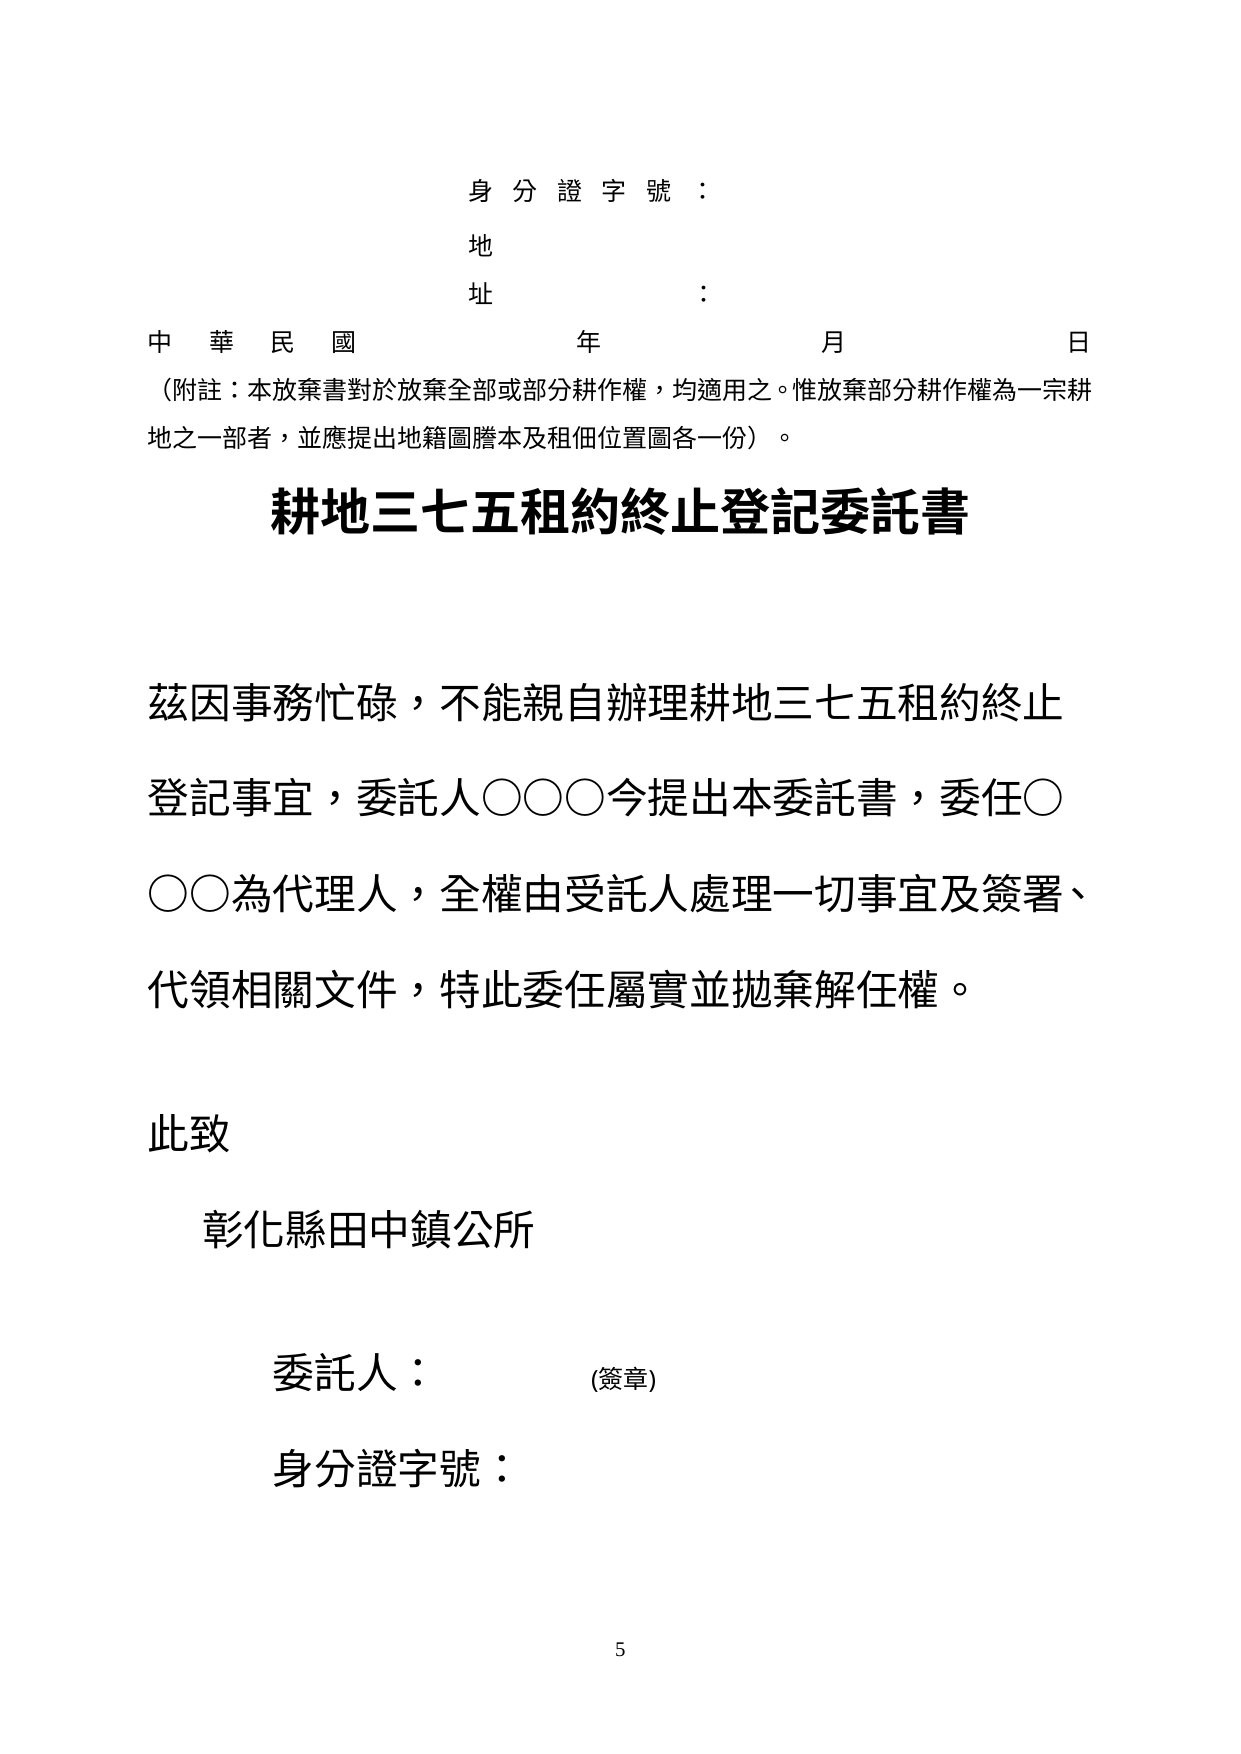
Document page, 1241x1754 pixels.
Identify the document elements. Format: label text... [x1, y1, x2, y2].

text 此致 [148, 1083, 1092, 1179]
text 彰化縣田中鎮公所 [148, 1179, 1092, 1275]
table_cell 身分證字號： [465, 158, 719, 221]
table_cell [719, 221, 1095, 317]
text 耕地三七五租約終止登記委託書 [148, 460, 1092, 556]
table_cell [719, 158, 1095, 221]
text 中華民國 年 月 日 [148, 317, 1092, 364]
text 身分證字號： [273, 1419, 1092, 1514]
table_cell 地 址： [465, 221, 719, 317]
text （附註：本放棄書對於放棄全部或部分耕作權，均適用之。惟放棄部分耕作權為一宗耕地之一部者，並應提出地籍圖謄本及租佃位置圖各一份）。 [148, 364, 1092, 460]
text 茲因事務忙碌，不能親自辦理耕地三七五租約終止登記事宜，委託人○○○今提出本委託書，委任○○○為代理人，全權由受託人處理一切事宜及簽署、代領相關文件，特此委任屬實並拋棄解任權。 [148, 652, 1092, 1035]
text 委託人： (簽章) [273, 1323, 1092, 1419]
